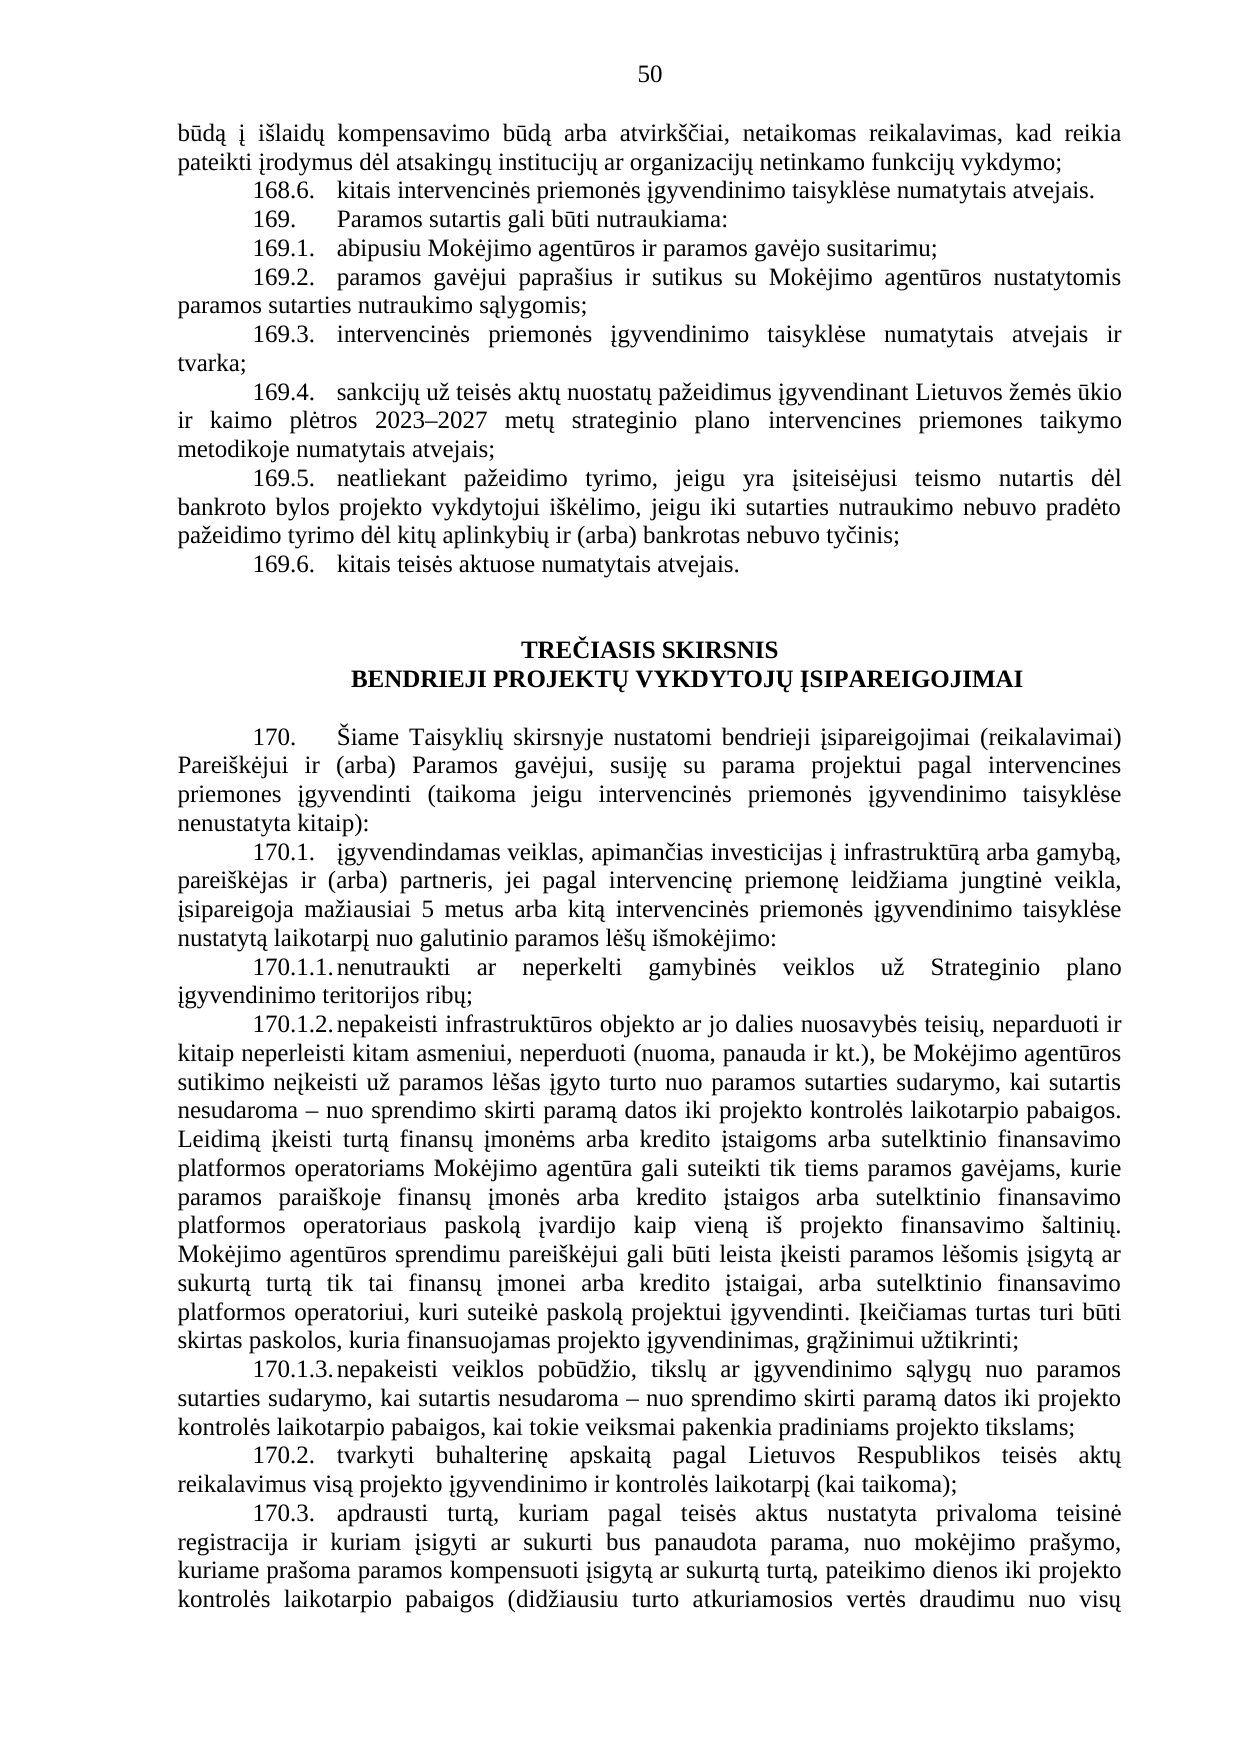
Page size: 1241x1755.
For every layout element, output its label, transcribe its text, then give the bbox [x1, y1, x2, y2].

text 169. Paramos sutartis gali būti nutraukiama: [177, 204, 1122, 233]
text 169.3. intervencinės priemonės įgyvendinimo taisyklėse numatytais atvejais ir tvarka; [177, 319, 1122, 377]
text 169.5. neatliekant pažeidimo tyrimo, jeigu yra įsiteisėjusi teismo nutartis dėl bankroto bylos projekto vykdytojui iškėlimo, jeigu iki sutarties nutraukimo nebuvo pradėto pažeidimo tyrimo dėl kitų aplinkybių ir (arba) bankrotas nebuvo tyčinis; [177, 463, 1122, 549]
text 170.1.1. nenutraukti ar neperkelti gamybinės veiklos už Strateginio plano įgyvendinimo teritorijos ribų; [177, 952, 1122, 1009]
text BENDRIEJI PROJEKTŲ VYKDYTOJŲ ĮSIPAREIGOJIMAI [177, 664, 1122, 693]
text 170.2. tvarkyti buhalterinę apskaitą pagal Lietuvos Respublikos teisės aktų reikalavimus visą projekto įgyvendinimo ir kontrolės laikotarpį (kai taikoma); [177, 1441, 1122, 1498]
text 169.6. kitais teisės aktuose numatytais atvejais. [177, 549, 1122, 578]
text 170.1.3. nepakeisti veiklos pobūdžio, tikslų ar įgyvendinimo sąlygų nuo paramos sutarties sudarymo, kai sutartis nesudaroma – nuo sprendimo skirti paramą datos iki projekto kontrolės laikotarpio pabaigos, kai tokie veiksmai pakenkia pradiniams projekto tikslams; [177, 1354, 1122, 1441]
text 170. Šiame Taisyklių skirsnyje nustatomi bendrieji įsipareigojimai (reikalavimai) Pareiškėjui ir (arba) Paramos gavėjui, susiję su parama projektui pagal intervencines priemones įgyvendinti (taikoma jeigu intervencinės priemonės įgyvendinimo taisyklėse nenustatyta kitaip): [177, 722, 1122, 837]
text 170.1. įgyvendindamas veiklas, apimančias investicijas į infrastruktūrą arba gamybą, pareiškėjas ir (arba) partneris, jei pagal intervencinę priemonę leidžiama jungtinė veikla, įsipareigoja mažiausiai 5 metus arba kitą intervencinės priemonės įgyvendinimo taisyklėse nustatytą laikotarpį nuo galutinio paramos lėšų išmokėjimo: [177, 837, 1122, 952]
text 169.4. sankcijų už teisės aktų nuostatų pažeidimus įgyvendinant Lietuvos žemės ūkio ir kaimo plėtros 2023–2027 metų strateginio plano intervencines priemones taikymo metodikoje numatytais atvejais; [177, 377, 1122, 463]
text 170.1.2. nepakeisti infrastruktūros objekto ar jo dalies nuosavybės teisių, neparduoti ir kitaip neperleisti kitam asmeniui, neperduoti (nuoma, panauda ir kt.), be Mokėjimo agentūros sutikimo neįkeisti už paramos lėšas įgyto turto nuo paramos sutarties sudarymo, kai sutartis nesudaroma – nuo sprendimo skirti paramą datos iki projekto kontrolės laikotarpio pabaigos. Leidimą įkeisti turtą finansų įmonėms arba kredito įstaigoms arba sutelktinio finansavimo platformos operatoriams Mokėjimo agentūra gali suteikti tik tiems paramos gavėjams, kurie paramos paraiškoje finansų įmonės arba kredito įstaigos arba sutelktinio finansavimo platformos operatoriaus paskolą įvardijo kaip vieną iš projekto finansavimo šaltinių. Mokėjimo agentūros sprendimu pareiškėjui gali būti leista įkeisti paramos lėšomis įsigytą ar sukurtą turtą tik tai finansų įmonei arba kredito įstaigai, arba sutelktinio finansavimo platformos operatoriui, kuri suteikė paskolą projektui įgyvendinti. Įkeičiamas turtas turi būti skirtas paskolos, kuria finansuojamas projekto įgyvendinimas, grąžinimui užtikrinti; [177, 1009, 1122, 1354]
text 170.3. apdrausti turtą, kuriam pagal teisės aktus nustatyta privaloma teisinė registracija ir kuriam įsigyti ar sukurti bus panaudota parama, nuo mokėjimo prašymo, kuriame prašoma paramos kompensuoti įsigytą ar sukurtą turtą, pateikimo dienos iki projekto kontrolės laikotarpio pabaigos (didžiausiu turto atkuriamosios vertės draudimu nuo visų [177, 1498, 1122, 1613]
text 169.1. abipusiu Mokėjimo agentūros ir paramos gavėjo susitarimu; [177, 233, 1122, 262]
text 168.6. kitais intervencinės priemonės įgyvendinimo taisyklėse numatytais atvejais. [177, 176, 1122, 204]
text 169.2. paramos gavėjui paprašius ir sutikus su Mokėjimo agentūros nustatytomis paramos sutarties nutraukimo sąlygomis; [177, 262, 1122, 319]
text būdą į išlaidų kompensavimo būdą arba atvirkščiai, netaikomas reikalavimas, kad reikia pateikti įrodymus dėl atsakingų institucijų ar organizacijų netinkamo funkcijų vykdymo; [177, 118, 1122, 176]
subtitle TREČIASIS SKIRSNIS [177, 636, 1122, 664]
